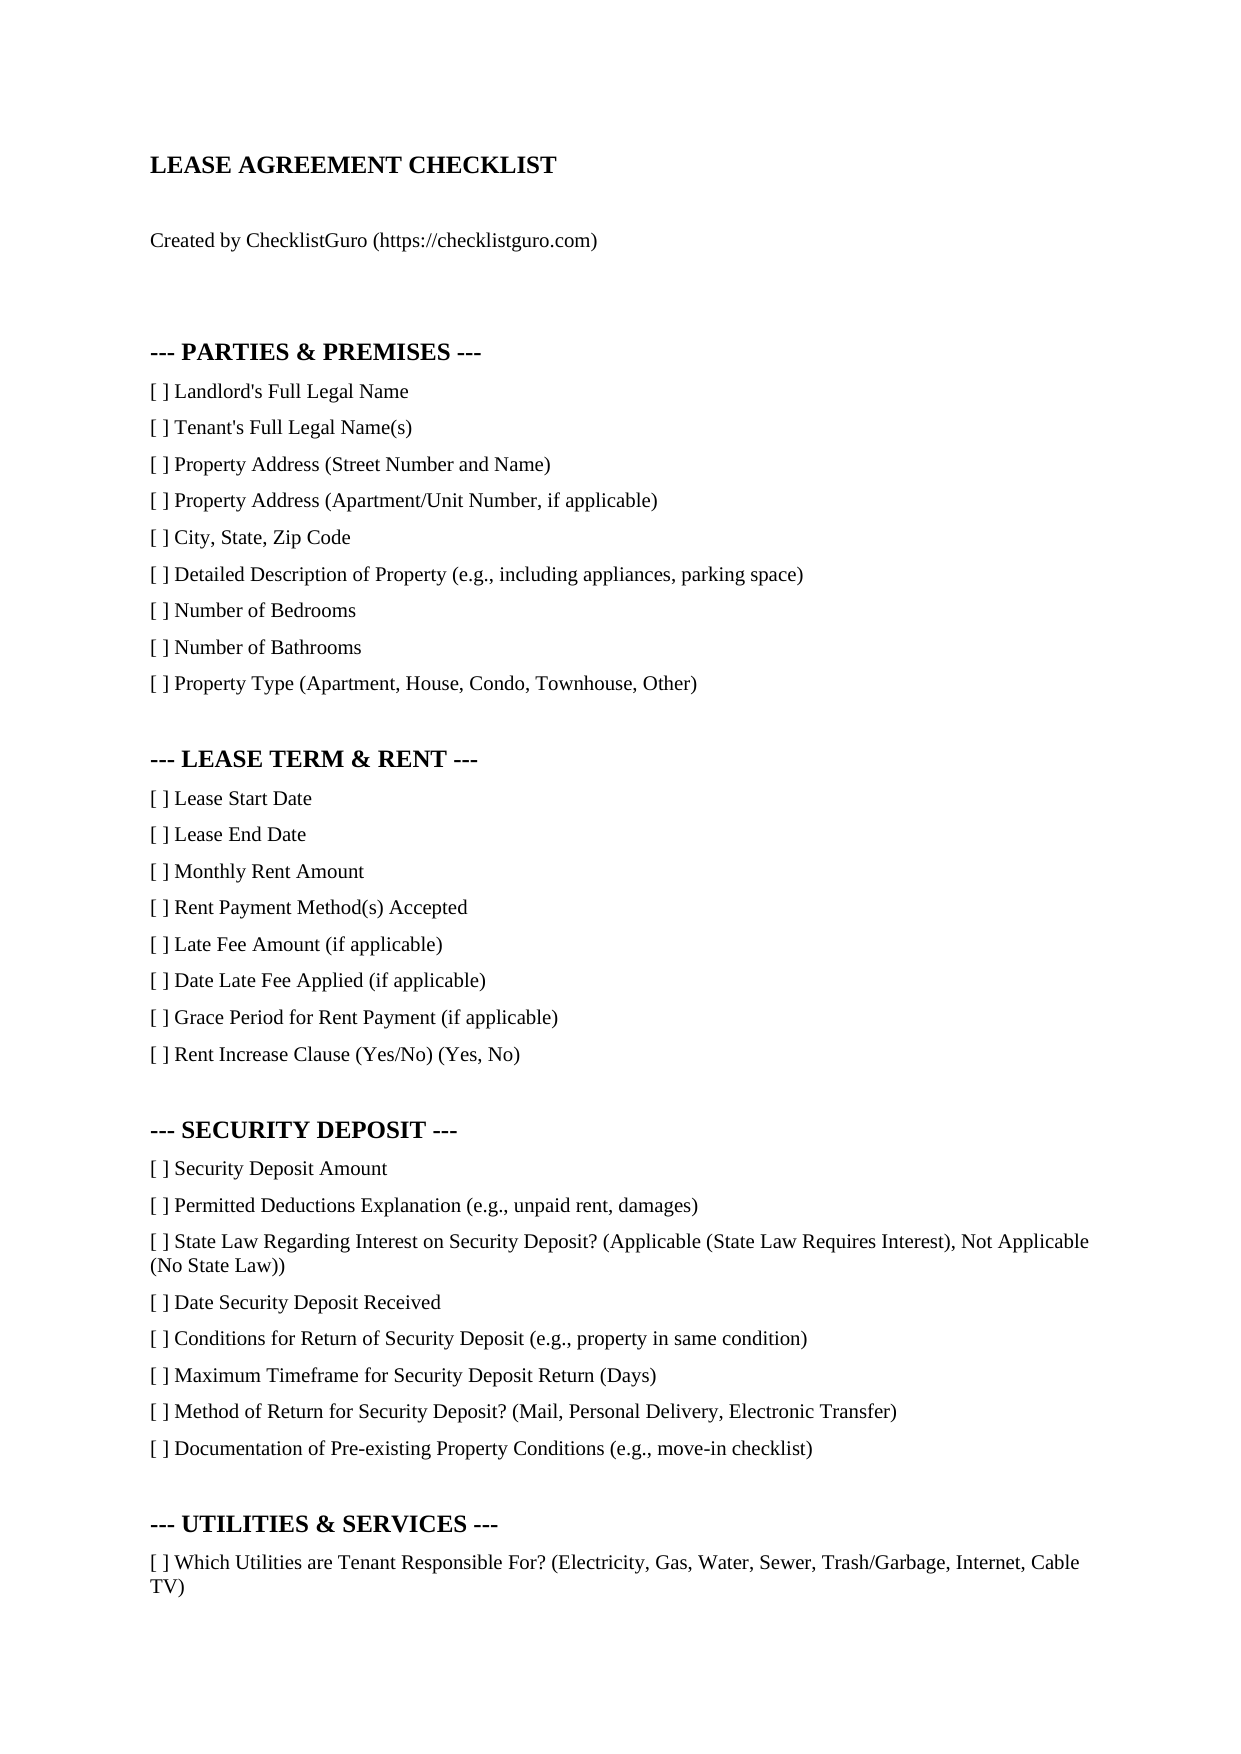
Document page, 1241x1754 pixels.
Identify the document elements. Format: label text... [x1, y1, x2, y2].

text [ ] Monthly Rent Amount [150, 859, 1090, 883]
text [ ] Permitted Deductions Explanation (e.g., unpaid rent, damages) [150, 1192, 1090, 1217]
text [ ] Maximum Timeframe for Security Deposit Return (Days) [150, 1363, 1090, 1387]
text --- LEASE TERM & RENT --- [150, 744, 1090, 773]
text [ ] Lease Start Date [150, 786, 1090, 810]
text [ ] State Law Regarding Interest on Security Deposit? (Applicable (State Law Requires Interest), Not Applicable (No State Law)) [150, 1229, 1090, 1277]
text [ ] Security Deposit Amount [150, 1156, 1090, 1180]
text [ ] Rent Increase Clause (Yes/No) (Yes, No) [150, 1042, 1090, 1066]
text [ ] Date Late Fee Applied (if applicable) [150, 968, 1090, 992]
text [ ] Property Address (Street Number and Name) [150, 452, 1090, 476]
text LEASE AGREEMENT CHECKLIST [150, 150, 1090, 179]
text [ ] Landlord's Full Legal Name [150, 379, 1090, 403]
text --- UTILITIES & SERVICES --- [150, 1509, 1090, 1538]
text [ ] Late Fee Amount (if applicable) [150, 932, 1090, 956]
text [ ] Lease End Date [150, 822, 1090, 846]
text --- SECURITY DEPOSIT --- [150, 1115, 1090, 1143]
text [ ] Which Utilities are Tenant Responsible For? (Electricity, Gas, Water, Sewer, Trash/Garbage, Internet, Cable TV) [150, 1550, 1090, 1598]
text [ ] Tenant's Full Legal Name(s) [150, 415, 1090, 439]
text [ ] Conditions for Return of Security Deposit (e.g., property in same condition) [150, 1326, 1090, 1350]
text [ ] Detailed Description of Property (e.g., including appliances, parking space) [150, 562, 1090, 586]
text [ ] Number of Bathrooms [150, 635, 1090, 659]
text [ ] Property Address (Apartment/Unit Number, if applicable) [150, 488, 1090, 512]
text [ ] Documentation of Pre-existing Property Conditions (e.g., move-in checklist) [150, 1436, 1090, 1460]
text --- PARTIES & PREMISES --- [150, 337, 1090, 366]
text [ ] Property Type (Apartment, House, Condo, Townhouse, Other) [150, 671, 1090, 695]
text [ ] Method of Return for Security Deposit? (Mail, Personal Delivery, Electronic Transfer) [150, 1399, 1090, 1423]
text Created by ChecklistGuro (https://checklistguro.com) [150, 228, 1090, 252]
text [ ] Number of Bedrooms [150, 598, 1090, 622]
text [ ] Grace Period for Rent Payment (if applicable) [150, 1005, 1090, 1029]
text [ ] Rent Payment Method(s) Accepted [150, 895, 1090, 919]
text [ ] City, State, Zip Code [150, 525, 1090, 549]
text [ ] Date Security Deposit Received [150, 1290, 1090, 1314]
